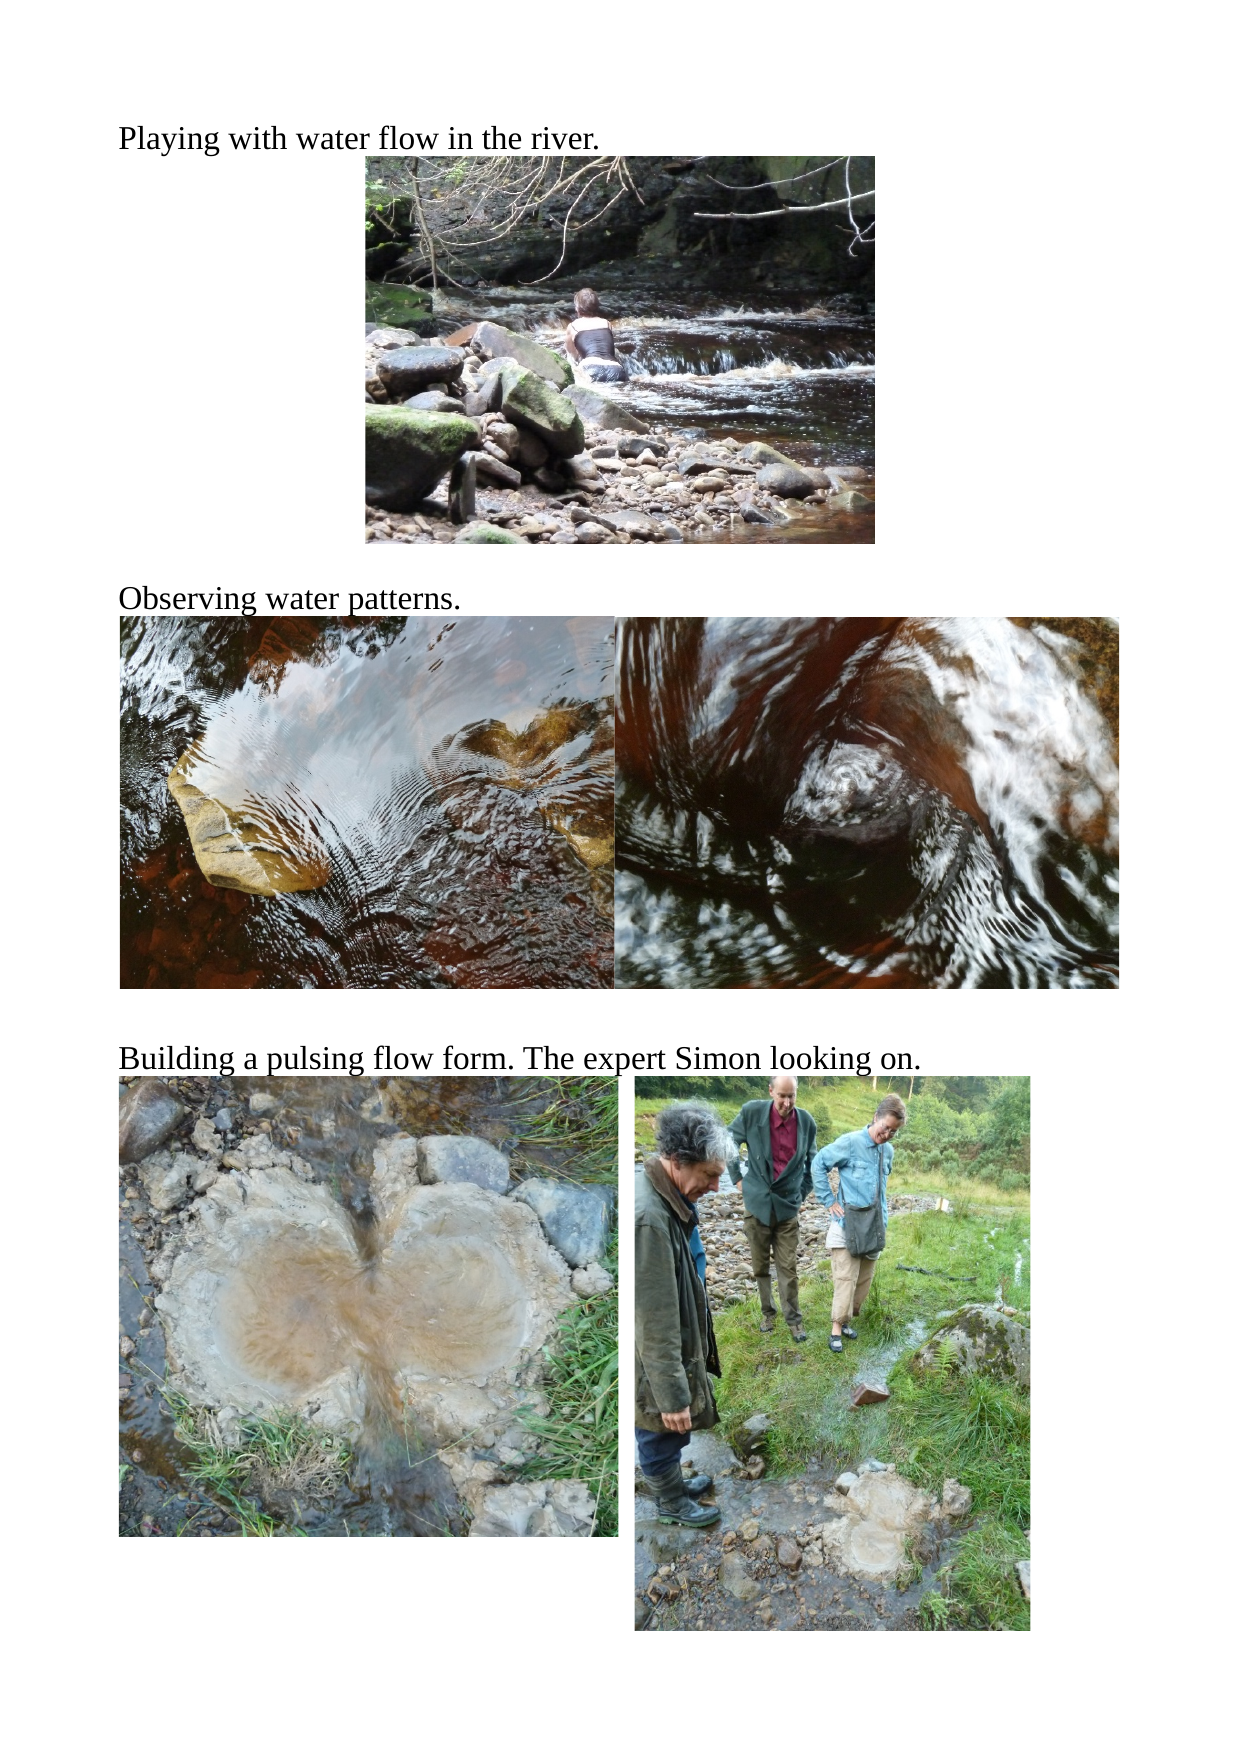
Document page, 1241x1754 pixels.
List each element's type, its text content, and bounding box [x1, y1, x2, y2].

text Building a pulsing flow form. The expert Simon looking on. [118, 1038, 1122, 1076]
text Observing water patterns. [118, 578, 1122, 616]
picture [365, 156, 875, 544]
picture [118, 1076, 619, 1537]
picture [119, 616, 1120, 989]
text Playing with water flow in the river. [118, 118, 1122, 156]
picture [634, 1076, 1031, 1631]
